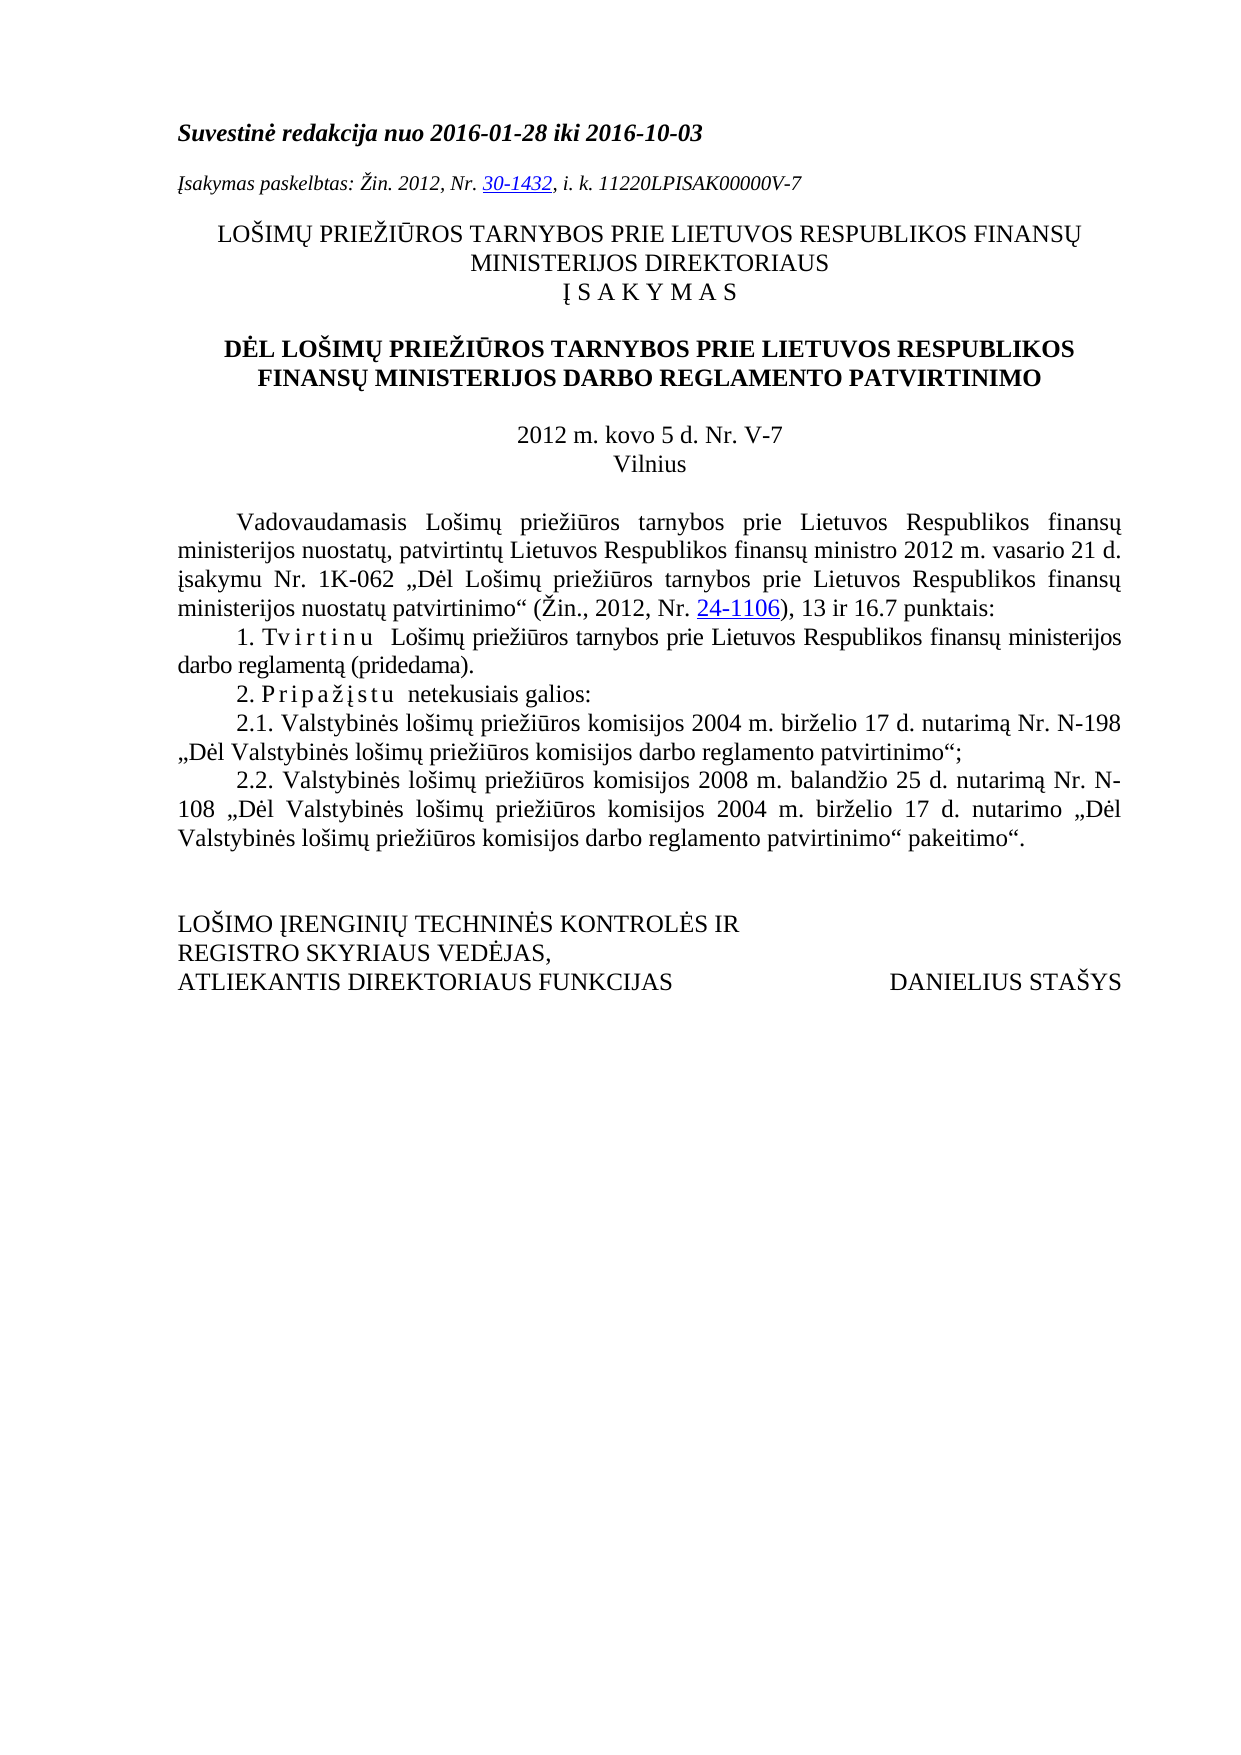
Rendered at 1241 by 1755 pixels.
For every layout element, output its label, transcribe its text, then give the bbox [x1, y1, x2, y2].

text 2.1. Valstybinės lošimų priežiūros komisijos 2004 m. birželio 17 d. nutarimą Nr. N-198 „Dėl Valstybinės lošimų priežiūros komisijos darbo reglamento patvirtinimo“; [177, 708, 1122, 765]
text Vadovaudamasis Lošimų priežiūros tarnybos prie Lietuvos Respublikos finansų ministerijos nuostatų, patvirtintų Lietuvos Respublikos finansų ministro 2012 m. vasario 21 d. įsakymu Nr. 1K-062 „Dėl Lošimų priežiūros tarnybos prie Lietuvos Respublikos finansų ministerijos nuostatų patvirtinimo“ (Žin., 2012, Nr. 24-1106), 13 ir 16.7 punktais: [177, 507, 1122, 622]
text Į S A K Y M A S [177, 277, 1122, 305]
text Vilnius [177, 449, 1122, 478]
text Suvestinė redakcija nuo 2016-01-28 iki 2016-10-03 [177, 118, 1122, 147]
text atliekantis direktoriaus funkcijas Danielius Stašys [177, 967, 1122, 995]
text 2.2. Valstybinės lošimų priežiūros komisijos 2008 m. balandžio 25 d. nutarimą Nr. N-108 „Dėl Valstybinės lošimų priežiūros komisijos 2004 m. birželio 17 d. nutarimo „Dėl Valstybinės lošimų priežiūros komisijos darbo reglamento patvirtinimo“ pakeitimo“. [177, 765, 1122, 852]
text registro skyriaus vedėjas, [177, 938, 1122, 967]
text Lošimo įrenginių techninės kontrolės ir [177, 909, 1122, 938]
text Įsakymas paskelbtas: Žin. 2012, Nr. 30-1432, i. k. 11220LPISAK00000V-7 [177, 171, 1122, 195]
text 2. Pripažįstu netekusiais galios: [177, 679, 1122, 708]
text 1. Tvirtinu Lošimų priežiūros tarnybos prie Lietuvos Respublikos finansų ministerijos darbo reglamentą (pridedama). [177, 622, 1122, 679]
text LOŠIMŲ PRIEŽIŪROS TARNYBOS PRIE LIETUVOS RESPUBLIKOS FINANSŲ MINISTERIJOS DIREKTORIAUS [177, 219, 1122, 277]
text 2012 m. kovo 5 d. Nr. V-7 [177, 420, 1122, 449]
text DĖL LOŠIMŲ PRIEŽIŪROS TARNYBOS PRIE LIETUVOS RESPUBLIKOS FINANSŲ MINISTERIJOS DARBO REGLAMENTO PATVIRTINIMO [177, 334, 1122, 392]
